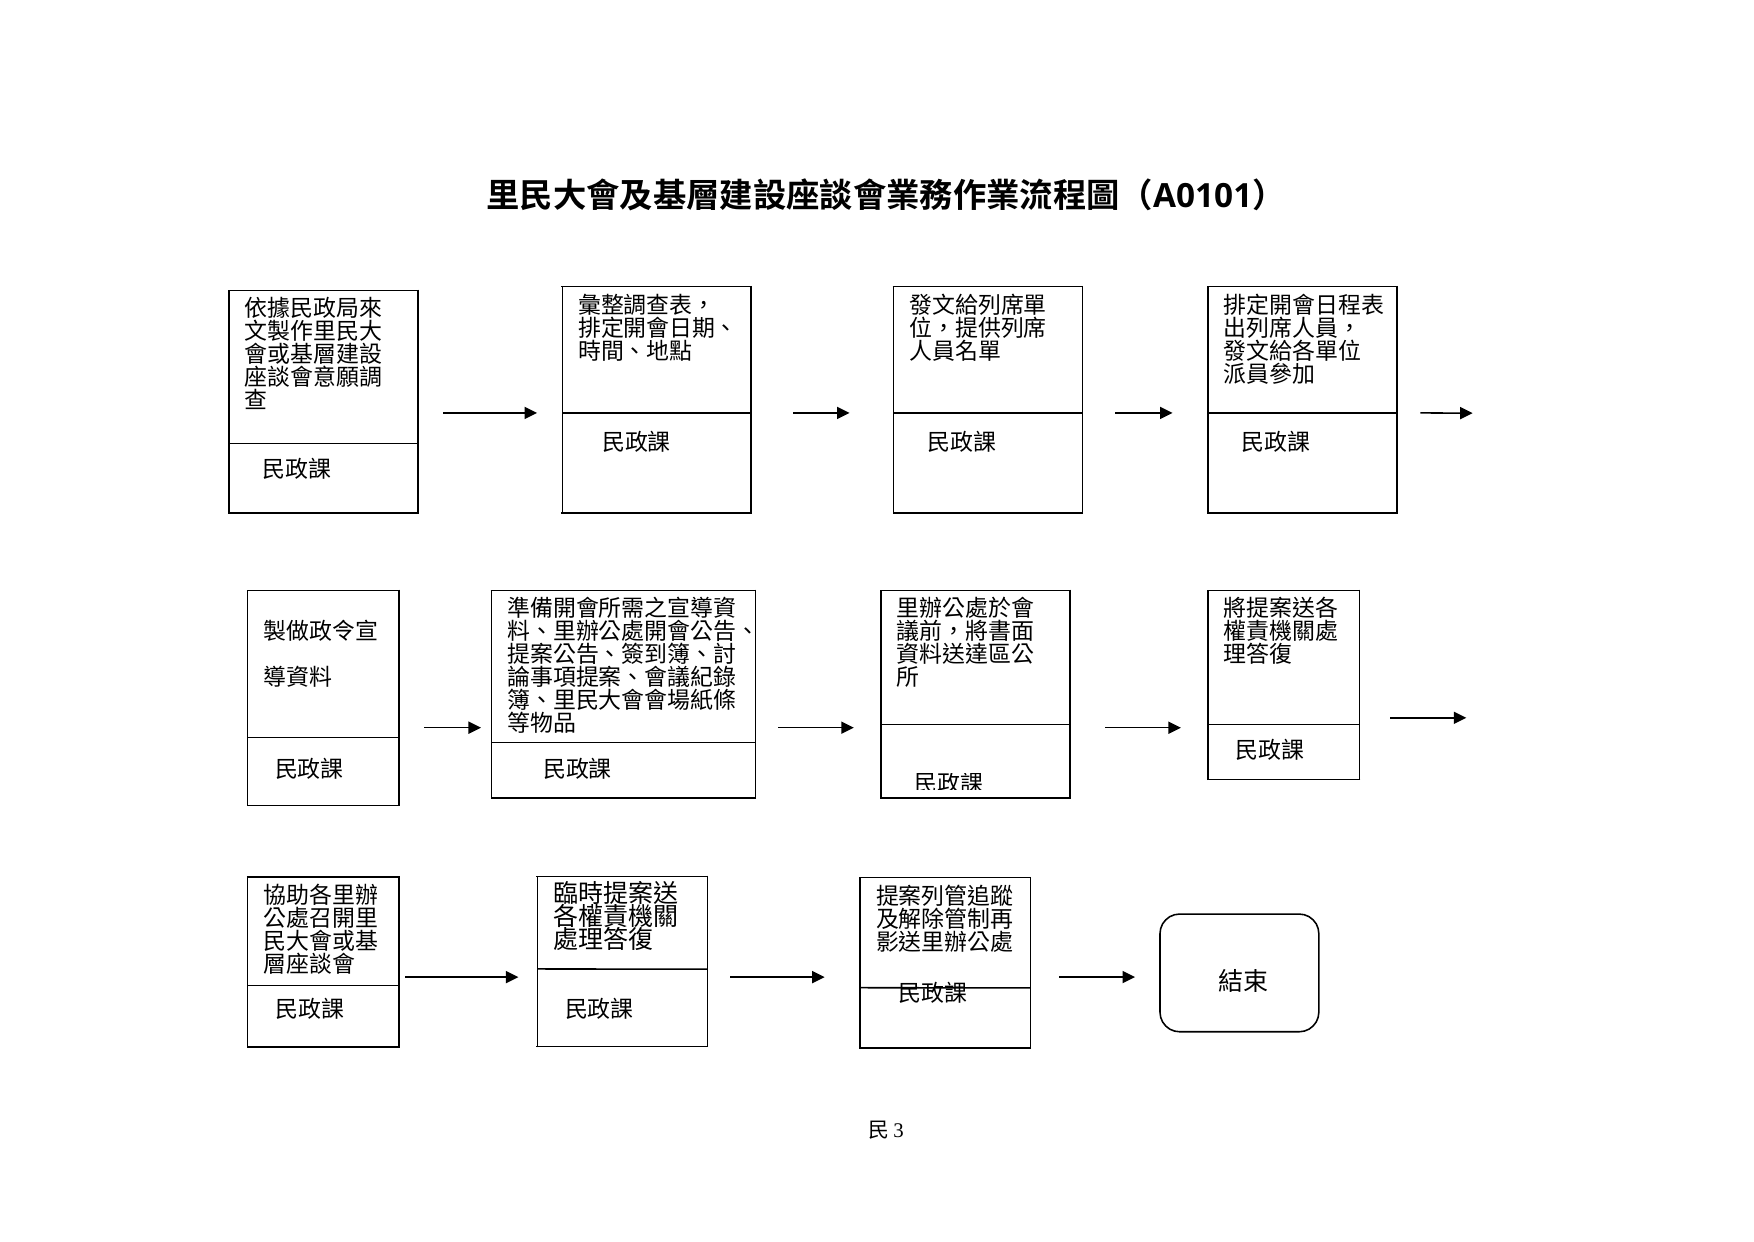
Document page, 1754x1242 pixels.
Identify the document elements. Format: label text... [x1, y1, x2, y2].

text [876, 982, 935, 987]
text 導資料 [263, 667, 383, 690]
text 提案列管追蹤及解除管制再影送里辦公處 [876, 886, 1014, 954]
text 彙整調查表，排定開會日期、時間、地點 [578, 295, 735, 364]
text 民政課 [578, 432, 735, 455]
text 發文給列席單位，提供列席人員名單 [909, 295, 1067, 364]
text 民政課 [952, 773, 975, 790]
text 民政課 [553, 999, 692, 1022]
text 臨時提案送各權責機關處理答復 [553, 884, 692, 953]
text 民政課 [926, 773, 943, 790]
text 民政課 [507, 759, 739, 782]
text 依據民政局來文製作里民大會或基層建設座談會意願調查 [244, 298, 402, 413]
text 里辦公處於會議前，將書面資料送達區公所 [897, 598, 1054, 690]
text 民政課 [263, 999, 383, 1022]
text 民政課 [263, 759, 383, 782]
text 協助各里辦公處召開里民大會或基層座談會 [263, 885, 383, 977]
text 將提案送各權責機關處理答復 [1224, 598, 1344, 667]
text 民政課 [1224, 432, 1381, 455]
text 民政課 [897, 773, 917, 790]
text 民政課 [1224, 740, 1344, 763]
text 製做政令宣 [263, 621, 383, 644]
text 民政課 [244, 459, 402, 482]
text 準備開會所需之宣導資料、里辦公處開會公告、提案公告、簽到簿、討論事項提案、會議紀錄簿、里民大會會場紙條等物品 [507, 598, 739, 736]
text 民政課 [943, 782, 952, 790]
text 里民大會及基層建設座談會業務作業流程圖（A0101） [136, 169, 1636, 218]
text [936, 982, 1014, 987]
text 排定開會日程表、出列席人員，發文給各單位派員參加 [1224, 295, 1381, 387]
text 民政課 [876, 989, 1014, 1007]
text 民政課 [909, 432, 1067, 455]
text 民政課 [976, 773, 1054, 790]
